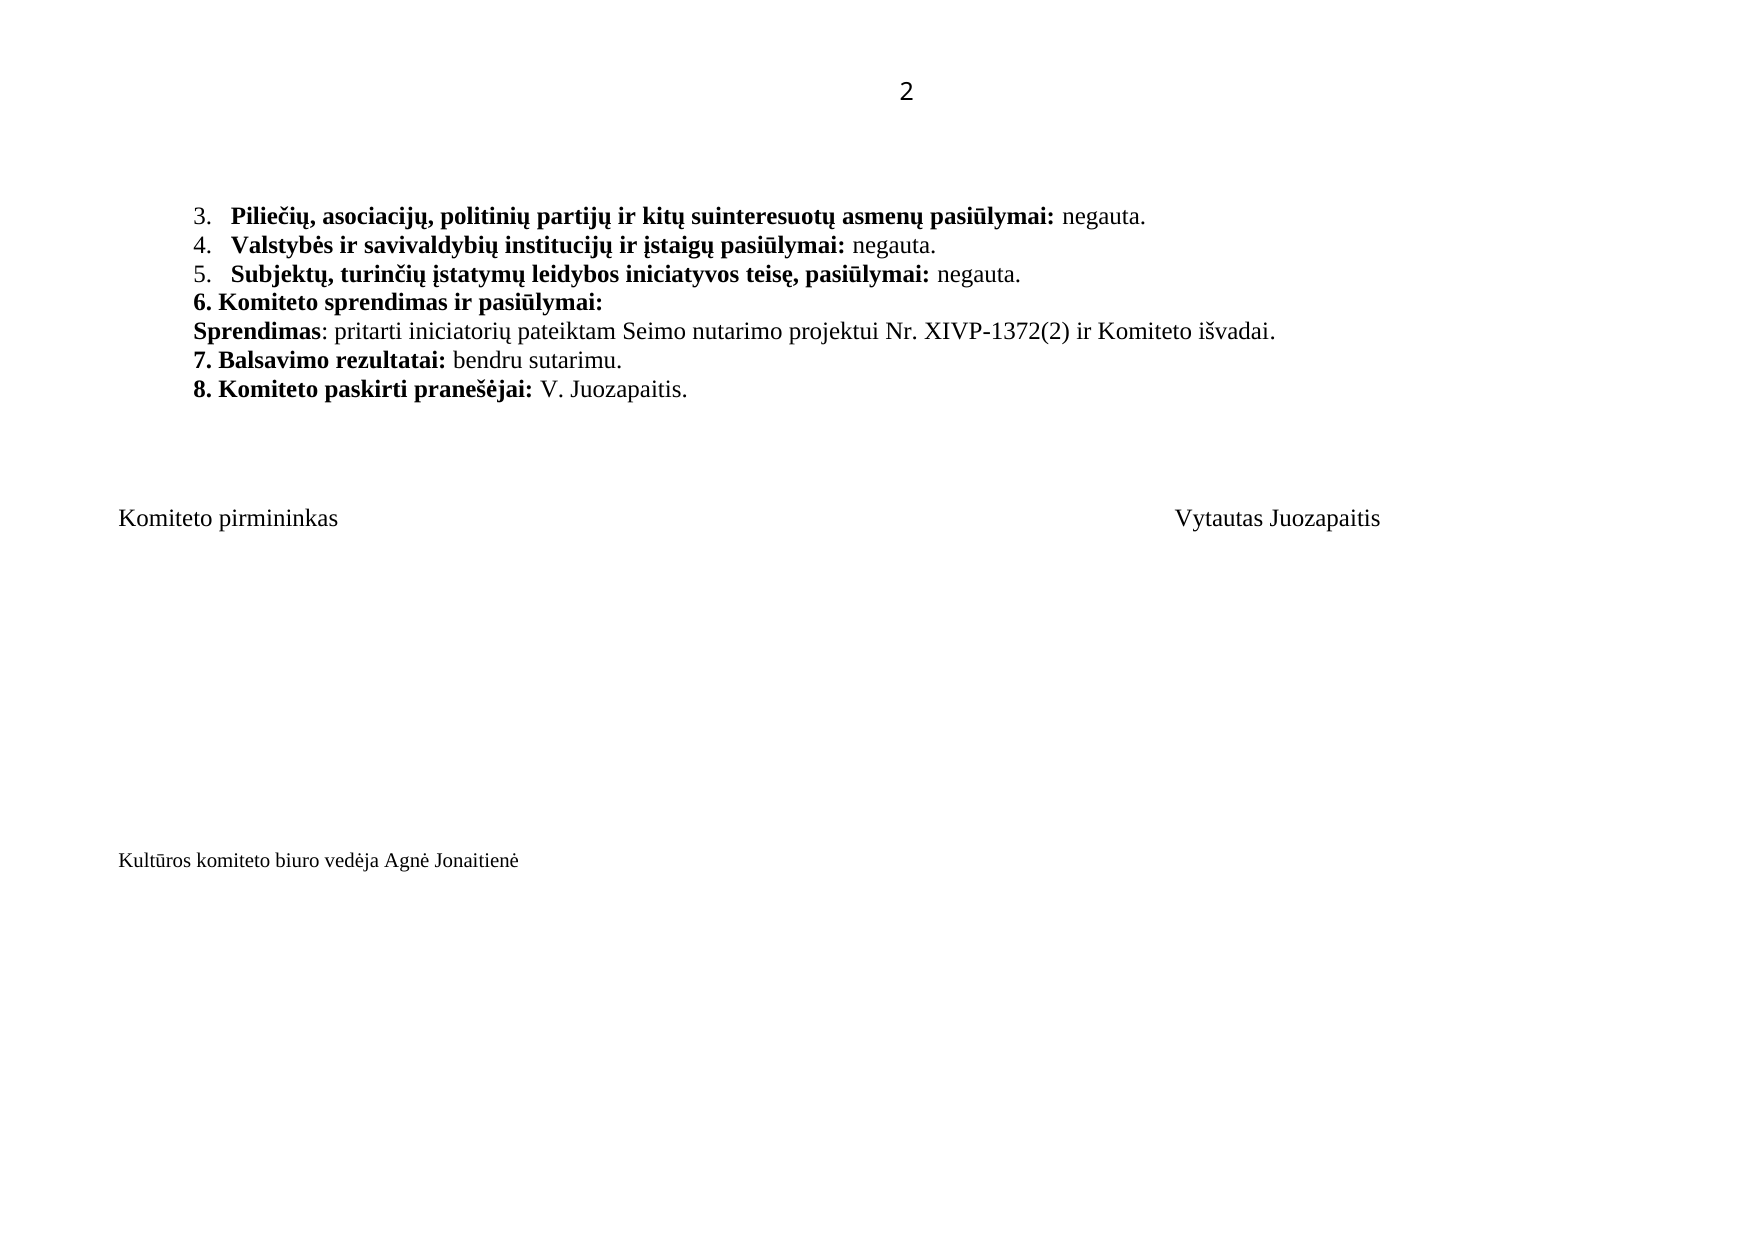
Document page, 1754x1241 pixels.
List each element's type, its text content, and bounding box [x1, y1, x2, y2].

list Subjektų, turinčių įstatymų leidybos iniciatyvos teisę, pasiūlymai: negauta. [193, 259, 1695, 287]
text 6. Komiteto sprendimas ir pasiūlymai: [118, 287, 1695, 316]
text Komiteto pirmininkas Vytautas Juozapaitis [118, 503, 1695, 532]
text 8. Komiteto paskirti pranešėjai: V. Juozapaitis. [118, 374, 1695, 402]
text Kultūros komiteto biuro vedėja Agnė Jonaitienė [118, 848, 1695, 872]
list Valstybės ir savivaldybių institucijų ir įstaigų pasiūlymai: negauta. [193, 230, 1695, 259]
text Sprendimas: pritarti iniciatorių pateiktam Seimo nutarimo projektui Nr. XIVP-1372(2) ir Komiteto išvadai. [118, 316, 1695, 345]
list Piliečių, asociacijų, politinių partijų ir kitų suinteresuotų asmenų pasiūlymai: negauta. [193, 201, 1695, 230]
text 7. Balsavimo rezultatai: bendru sutarimu. [118, 345, 1695, 374]
